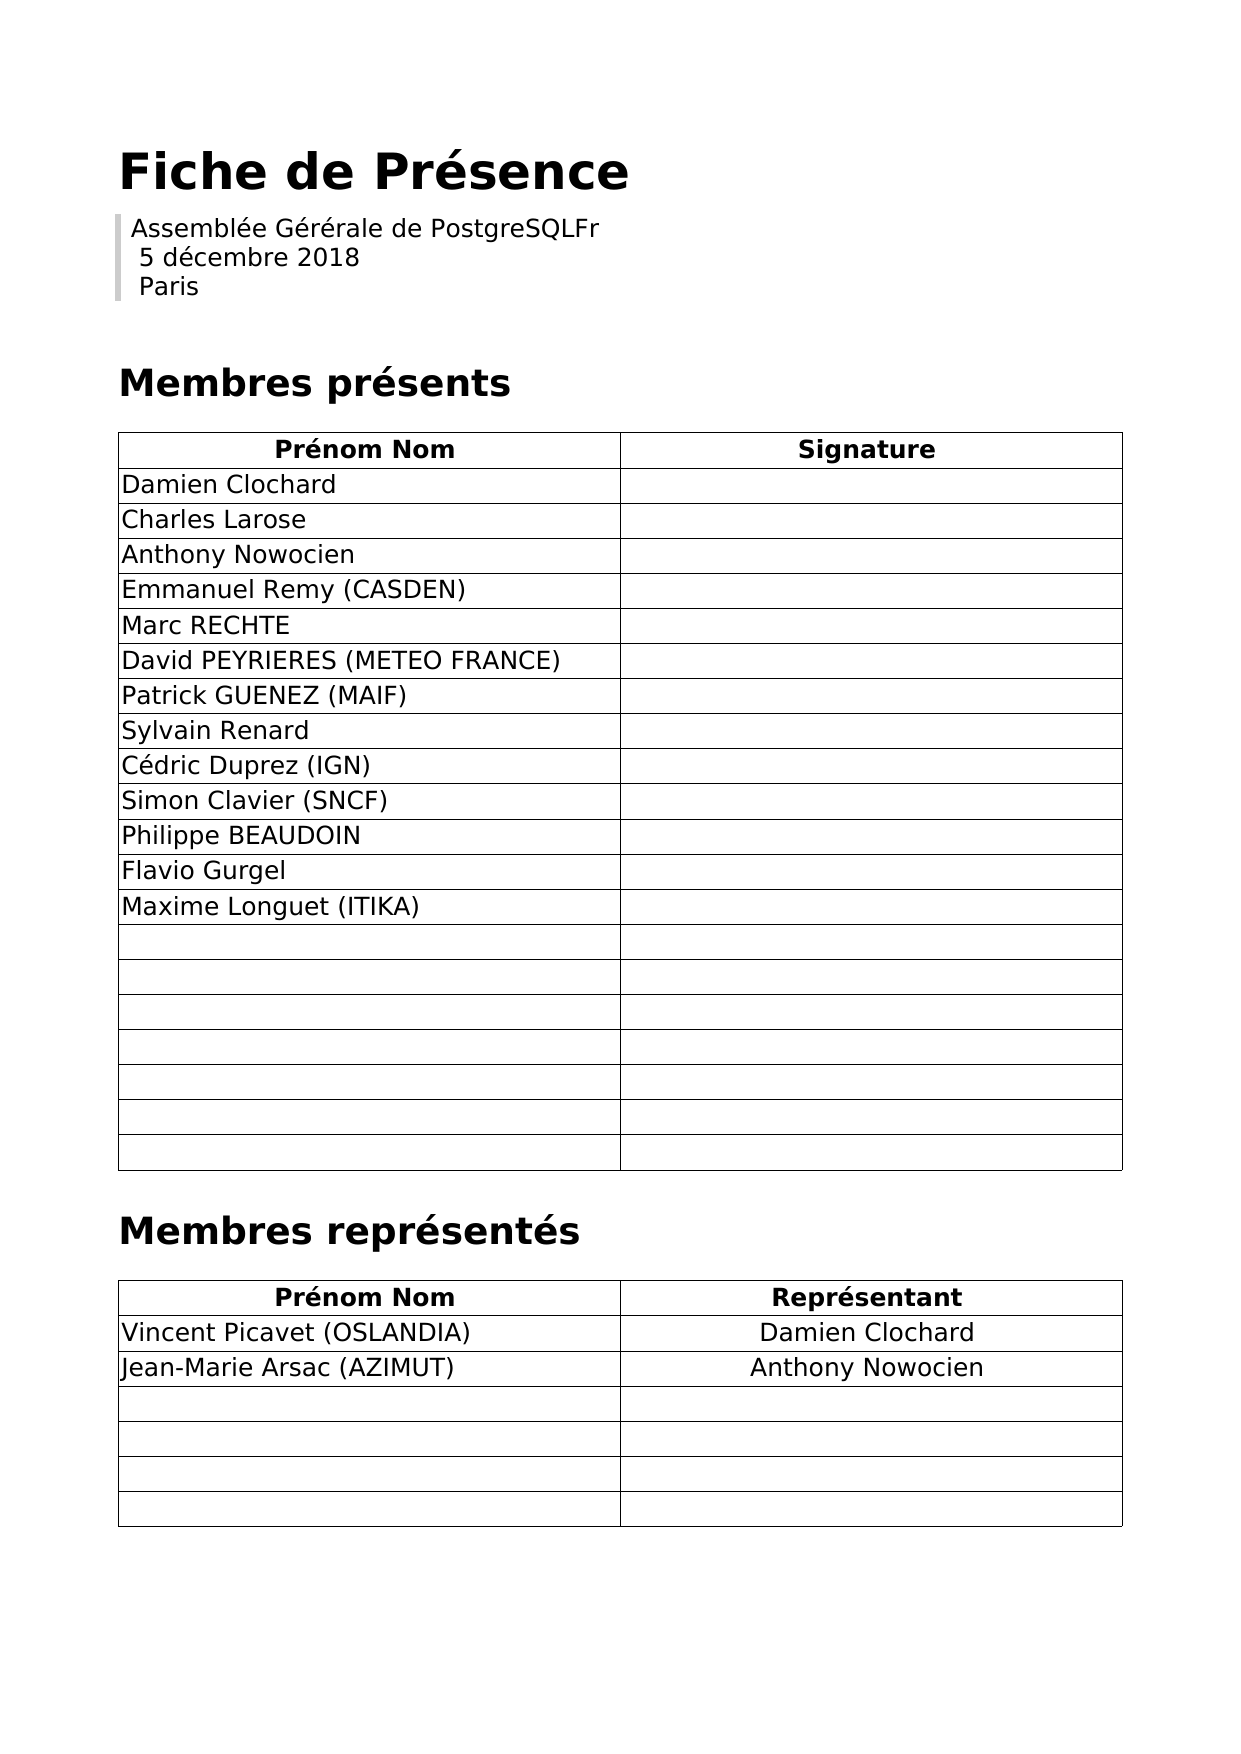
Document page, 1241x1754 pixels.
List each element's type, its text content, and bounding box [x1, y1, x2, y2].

table_cell Cédric Duprez (IGN) [119, 749, 620, 783]
table_cell Patrick GUENEZ (MAIF) [119, 679, 620, 713]
table_cell [621, 714, 1122, 748]
table_cell [119, 1030, 620, 1064]
table_cell [119, 925, 620, 959]
table_cell [119, 1387, 620, 1421]
table_header Prénom Nom [119, 1281, 620, 1315]
table_cell [621, 784, 1122, 818]
table_cell [621, 749, 1122, 783]
table_cell [621, 539, 1122, 573]
table_cell [621, 855, 1122, 889]
table_cell [621, 1422, 1122, 1456]
table_cell [119, 1492, 620, 1526]
subtitle Membres présents [118, 361, 1122, 405]
table_cell Jean-Marie Arsac (AZIMUT) [119, 1352, 620, 1386]
table_cell [621, 504, 1122, 538]
table_cell [621, 925, 1122, 959]
table_cell [621, 995, 1122, 1029]
table_cell Philippe BEAUDOIN [119, 820, 620, 853]
table_header Signature [621, 433, 1122, 467]
subtitle Membres représentés [118, 1209, 1122, 1253]
table_cell [621, 1135, 1122, 1169]
table_cell Anthony Nowocien [621, 1352, 1122, 1386]
table_cell Damien Clochard [621, 1316, 1122, 1351]
subtitle Fiche de Présence [118, 143, 1122, 201]
table_cell [621, 609, 1122, 643]
table_header Assemblée Gérérale de PostgreSQLFr 5 décembre 2018 Paris [121, 214, 1122, 301]
table_cell [119, 1422, 620, 1456]
table_cell Flavio Gurgel [119, 855, 620, 889]
table_cell Sylvain Renard [119, 714, 620, 748]
table_cell Anthony Nowocien [119, 539, 620, 573]
table_cell [119, 995, 620, 1029]
table_cell Vincent Picavet (OSLANDIA) [119, 1316, 620, 1351]
table_cell [621, 820, 1122, 853]
table_header Prénom Nom [119, 433, 620, 467]
table_cell [621, 1100, 1122, 1134]
table_cell Damien Clochard [119, 469, 620, 502]
table_header Représentant [621, 1281, 1122, 1315]
table_cell [119, 1065, 620, 1099]
table_cell Emmanuel Remy (CASDEN) [119, 574, 620, 608]
table_cell Maxime Longuet (ITIKA) [119, 890, 620, 924]
table_cell [621, 644, 1122, 678]
table_cell [621, 574, 1122, 608]
table_cell [621, 890, 1122, 924]
table_cell [119, 960, 620, 994]
table_cell Charles Larose [119, 504, 620, 538]
table_cell David PEYRIERES (METEO FRANCE) [119, 644, 620, 678]
table_cell [119, 1100, 620, 1134]
table_cell Marc RECHTE [119, 609, 620, 643]
table_cell [621, 679, 1122, 713]
table_cell [621, 1387, 1122, 1421]
table_cell [621, 1492, 1122, 1526]
table_cell Simon Clavier (SNCF) [119, 784, 620, 818]
table_cell [119, 1135, 620, 1169]
table_cell [621, 469, 1122, 502]
table_cell [119, 1457, 620, 1491]
table_cell [621, 1030, 1122, 1064]
table_cell [621, 1065, 1122, 1099]
table_cell [621, 1457, 1122, 1491]
table_cell [621, 960, 1122, 994]
